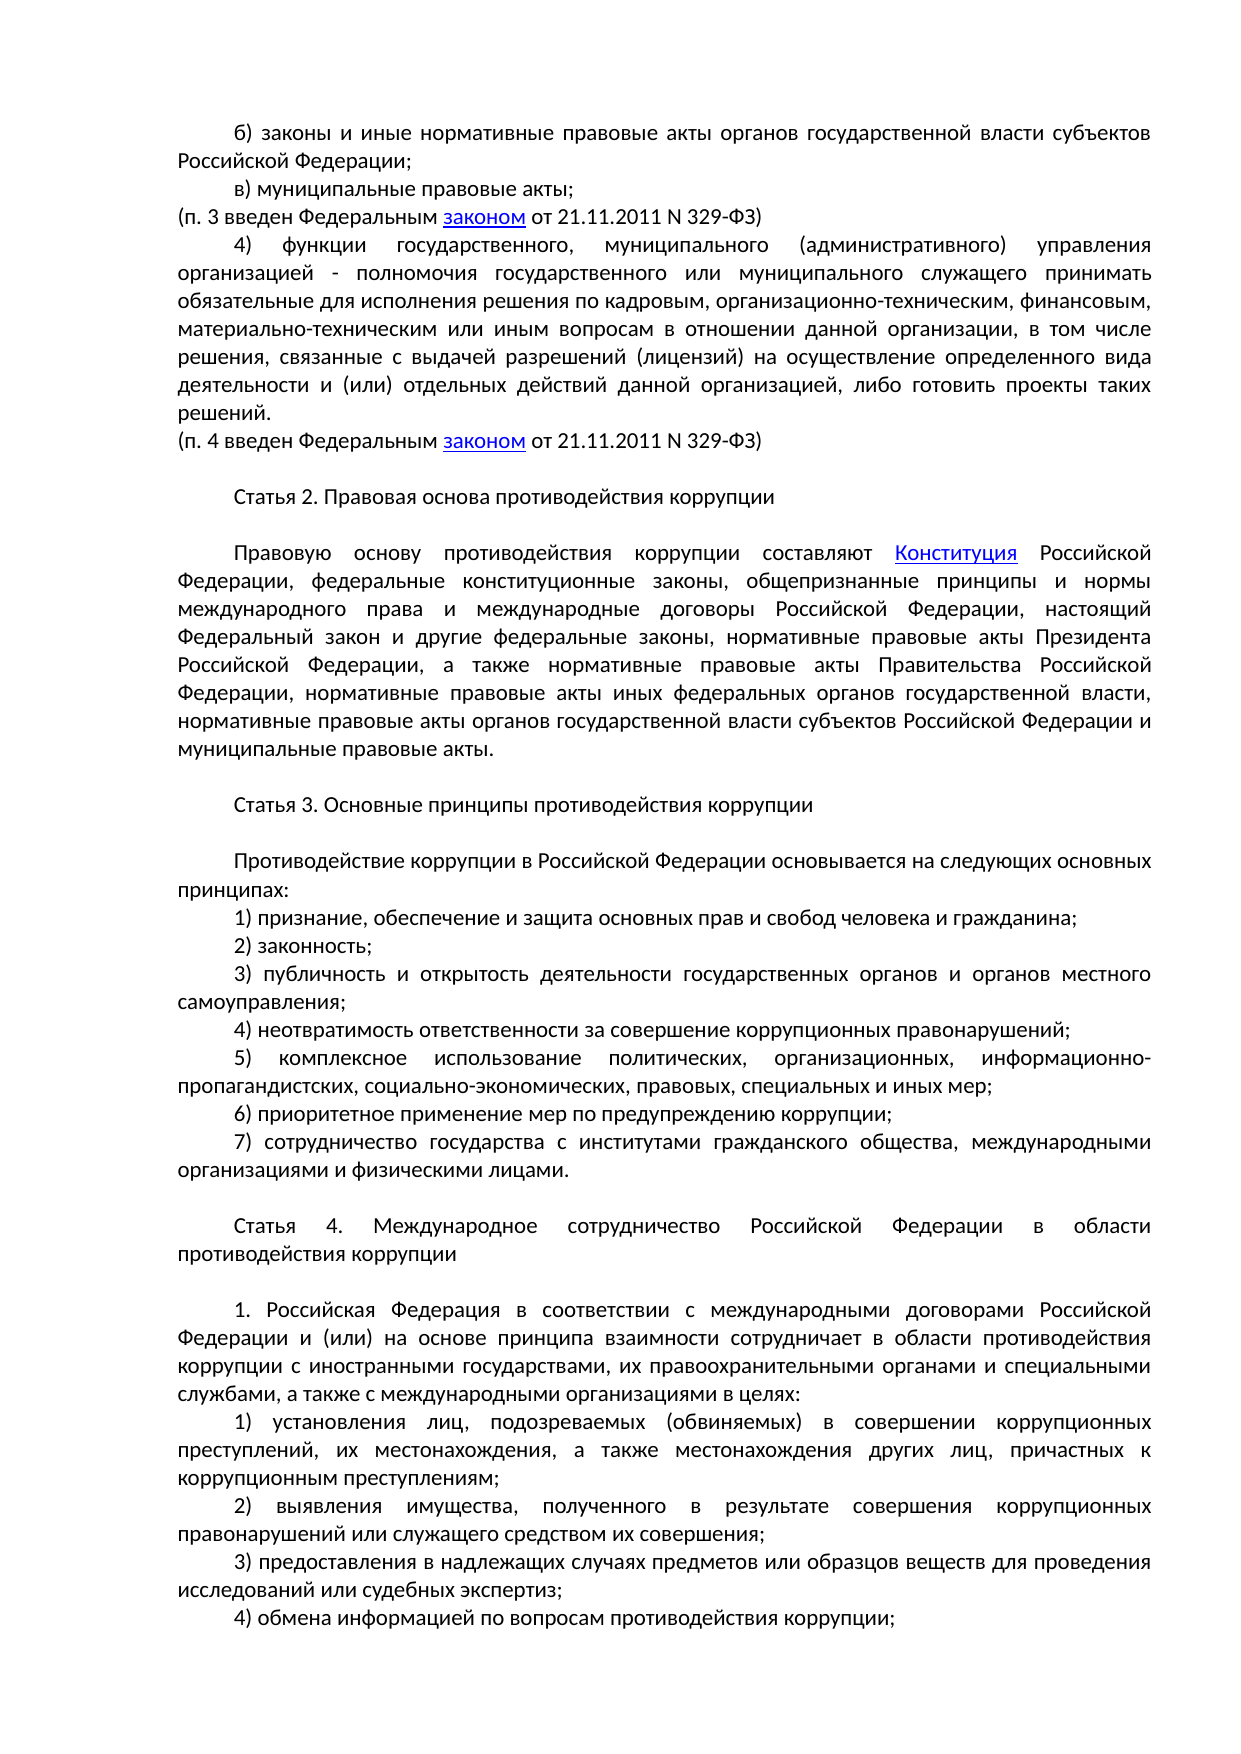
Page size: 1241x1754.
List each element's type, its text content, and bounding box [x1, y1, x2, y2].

text 3) публичность и открытость деятельности государственных органов и органов местного самоуправления; [177, 959, 1152, 1015]
text 1) признание, обеспечение и защита основных прав и свобод человека и гражданина; [177, 903, 1152, 931]
text Статья 3. Основные принципы противодействия коррупции [177, 791, 1152, 819]
text 5) комплексное использование политических, организационных, информационно-пропагандистских, социально-экономических, правовых, специальных и иных мер; [177, 1043, 1152, 1099]
text 2) законность; [177, 931, 1152, 959]
text Статья 4. Международное сотрудничество Российской Федерации в области противодействия коррупции [177, 1211, 1152, 1267]
text б) законы и иные нормативные правовые акты органов государственной власти субъектов Российской Федерации; [177, 118, 1152, 174]
text 4) функции государственного, муниципального (административного) управления организацией - полномочия государственного или муниципального служащего принимать обязательные для исполнения решения по кадровым, организационно-техническим, финансовым, материально-техническим или иным вопросам в отношении данной организации, в том числе решения, связанные с выдачей разрешений (лицензий) на осуществление определенного вида деятельности и (или) отдельных действий данной организацией, либо готовить проекты таких решений. [177, 230, 1152, 426]
text (п. 3 введен Федеральным законом от 21.11.2011 N 329-ФЗ) [177, 202, 1152, 230]
text 1. Российская Федерация в соответствии с международными договорами Российской Федерации и (или) на основе принципа взаимности сотрудничает в области противодействия коррупции с иностранными государствами, их правоохранительными органами и специальными службами, а также с международными организациями в целях: [177, 1295, 1152, 1407]
text 4) неотвратимость ответственности за совершение коррупционных правонарушений; [177, 1015, 1152, 1043]
text 7) сотрудничество государства с институтами гражданского общества, международными организациями и физическими лицами. [177, 1127, 1152, 1183]
text Правовую основу противодействия коррупции составляют Конституция Российской Федерации, федеральные конституционные законы, общепризнанные принципы и нормы международного права и международные договоры Российской Федерации, настоящий Федеральный закон и другие федеральные законы, нормативные правовые акты Президента Российской Федерации, а также нормативные правовые акты Правительства Российской Федерации, нормативные правовые акты иных федеральных органов государственной власти, нормативные правовые акты органов государственной власти субъектов Российской Федерации и муниципальные правовые акты. [177, 538, 1152, 763]
text 6) приоритетное применение мер по предупреждению коррупции; [177, 1099, 1152, 1127]
text 4) обмена информацией по вопросам противодействия коррупции; [177, 1603, 1152, 1631]
text в) муниципальные правовые акты; [177, 174, 1152, 202]
text 3) предоставления в надлежащих случаях предметов или образцов веществ для проведения исследований или судебных экспертиз; [177, 1547, 1152, 1603]
text 1) установления лиц, подозреваемых (обвиняемых) в совершении коррупционных преступлений, их местонахождения, а также местонахождения других лиц, причастных к коррупционным преступлениям; [177, 1407, 1152, 1491]
text Статья 2. Правовая основа противодействия коррупции [177, 482, 1152, 510]
text (п. 4 введен Федеральным законом от 21.11.2011 N 329-ФЗ) [177, 426, 1152, 454]
text 2) выявления имущества, полученного в результате совершения коррупционных правонарушений или служащего средством их совершения; [177, 1491, 1152, 1547]
text Противодействие коррупции в Российской Федерации основывается на следующих основных принципах: [177, 847, 1152, 903]
